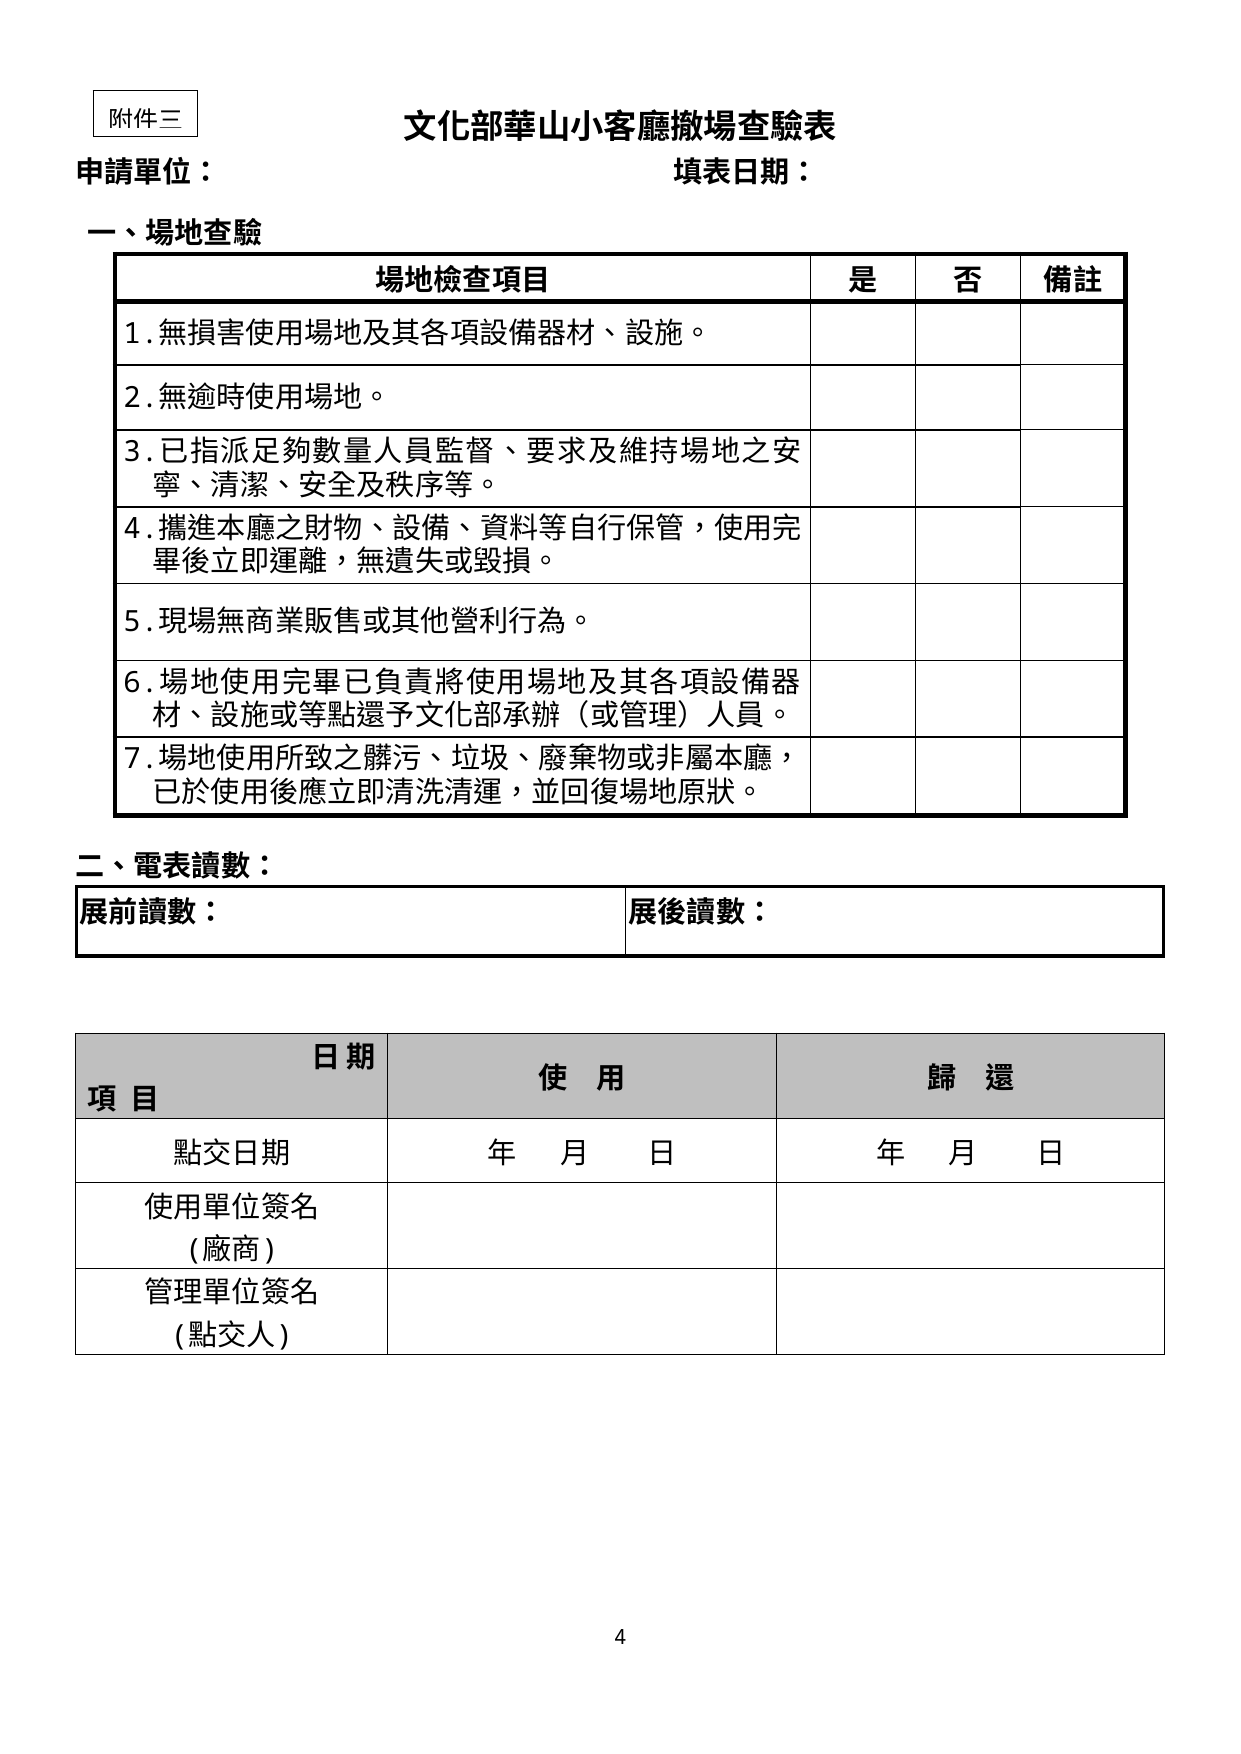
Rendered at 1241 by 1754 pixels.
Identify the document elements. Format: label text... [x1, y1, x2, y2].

table_cell 使用單位簽名 (廠商) [76, 1183, 387, 1268]
text 附件三 [94, 100, 197, 127]
table_cell 1.無損害使用場地及其各項設備器材、設施。 [117, 304, 810, 364]
table_cell 7.場地使用所致之髒污、垃圾、廢棄物或非屬本廳，已於使用後應立即清洗清運，並回復場地原狀。 [117, 738, 810, 813]
table_cell [777, 1269, 1164, 1353]
table_cell [1021, 661, 1123, 736]
table_cell [811, 431, 915, 506]
table_cell [916, 431, 1020, 506]
table_header 是 [811, 256, 915, 299]
table_cell [916, 508, 1020, 583]
table_cell [916, 304, 1020, 364]
table_cell [811, 304, 915, 364]
table_cell [811, 738, 915, 813]
table_cell [1021, 738, 1123, 813]
table_cell [811, 508, 915, 583]
table_cell 5.現場無商業販售或其他營利行為。 [117, 584, 810, 659]
table_cell [1021, 365, 1123, 429]
table_cell [388, 1183, 776, 1268]
table_header 日期 項 目 [76, 1034, 387, 1118]
table_cell [811, 661, 915, 736]
table_cell [811, 584, 915, 659]
table_cell [811, 366, 915, 429]
table_cell 年 月 日 [777, 1119, 1164, 1182]
table_cell 點交日期 [76, 1119, 387, 1182]
table_header 展前讀數： [78, 888, 625, 954]
table_header 展後讀數： [626, 888, 1162, 954]
table_cell [1021, 507, 1123, 583]
table_cell 管理單位簽名 (點交人) [76, 1269, 387, 1353]
table_cell 3.已指派足夠數量人員監督、要求及維持場地之安寧、清潔、安全及秩序等。 [117, 431, 810, 506]
table_header 場地檢查項目 [117, 256, 810, 299]
table_cell 4.攜進本廳之財物、設備、資料等自行保管，使用完畢後立即運離，無遺失或毀損。 [117, 508, 810, 583]
table_cell [916, 738, 1020, 813]
table_cell 2.無逾時使用場地。 [117, 366, 810, 429]
table_cell [388, 1269, 776, 1353]
table_cell [1021, 304, 1123, 364]
text 一、場地查驗 [13, 209, 1232, 252]
table_cell [916, 584, 1020, 659]
table_cell 年 月 日 [388, 1119, 776, 1182]
table_cell [1021, 584, 1123, 659]
table_cell 6.場地使用完畢已負責將使用場地及其各項設備器材、設施或等點還予文化部承辦（或管理）人員。 [117, 661, 810, 736]
table_header 備註 [1021, 256, 1123, 299]
text 文化部華山小客廳撤場查驗表 [75, 100, 1165, 148]
table_cell [916, 661, 1020, 736]
table_cell [1021, 430, 1123, 506]
table_header 使 用 [388, 1034, 776, 1118]
table_header 否 [916, 256, 1020, 299]
text 申請單位： 填表日期： [75, 148, 1165, 191]
table_cell [916, 366, 1020, 429]
table_header 歸 還 [777, 1034, 1164, 1118]
table_cell [777, 1183, 1164, 1268]
text 二、電表讀數： [75, 843, 1165, 885]
